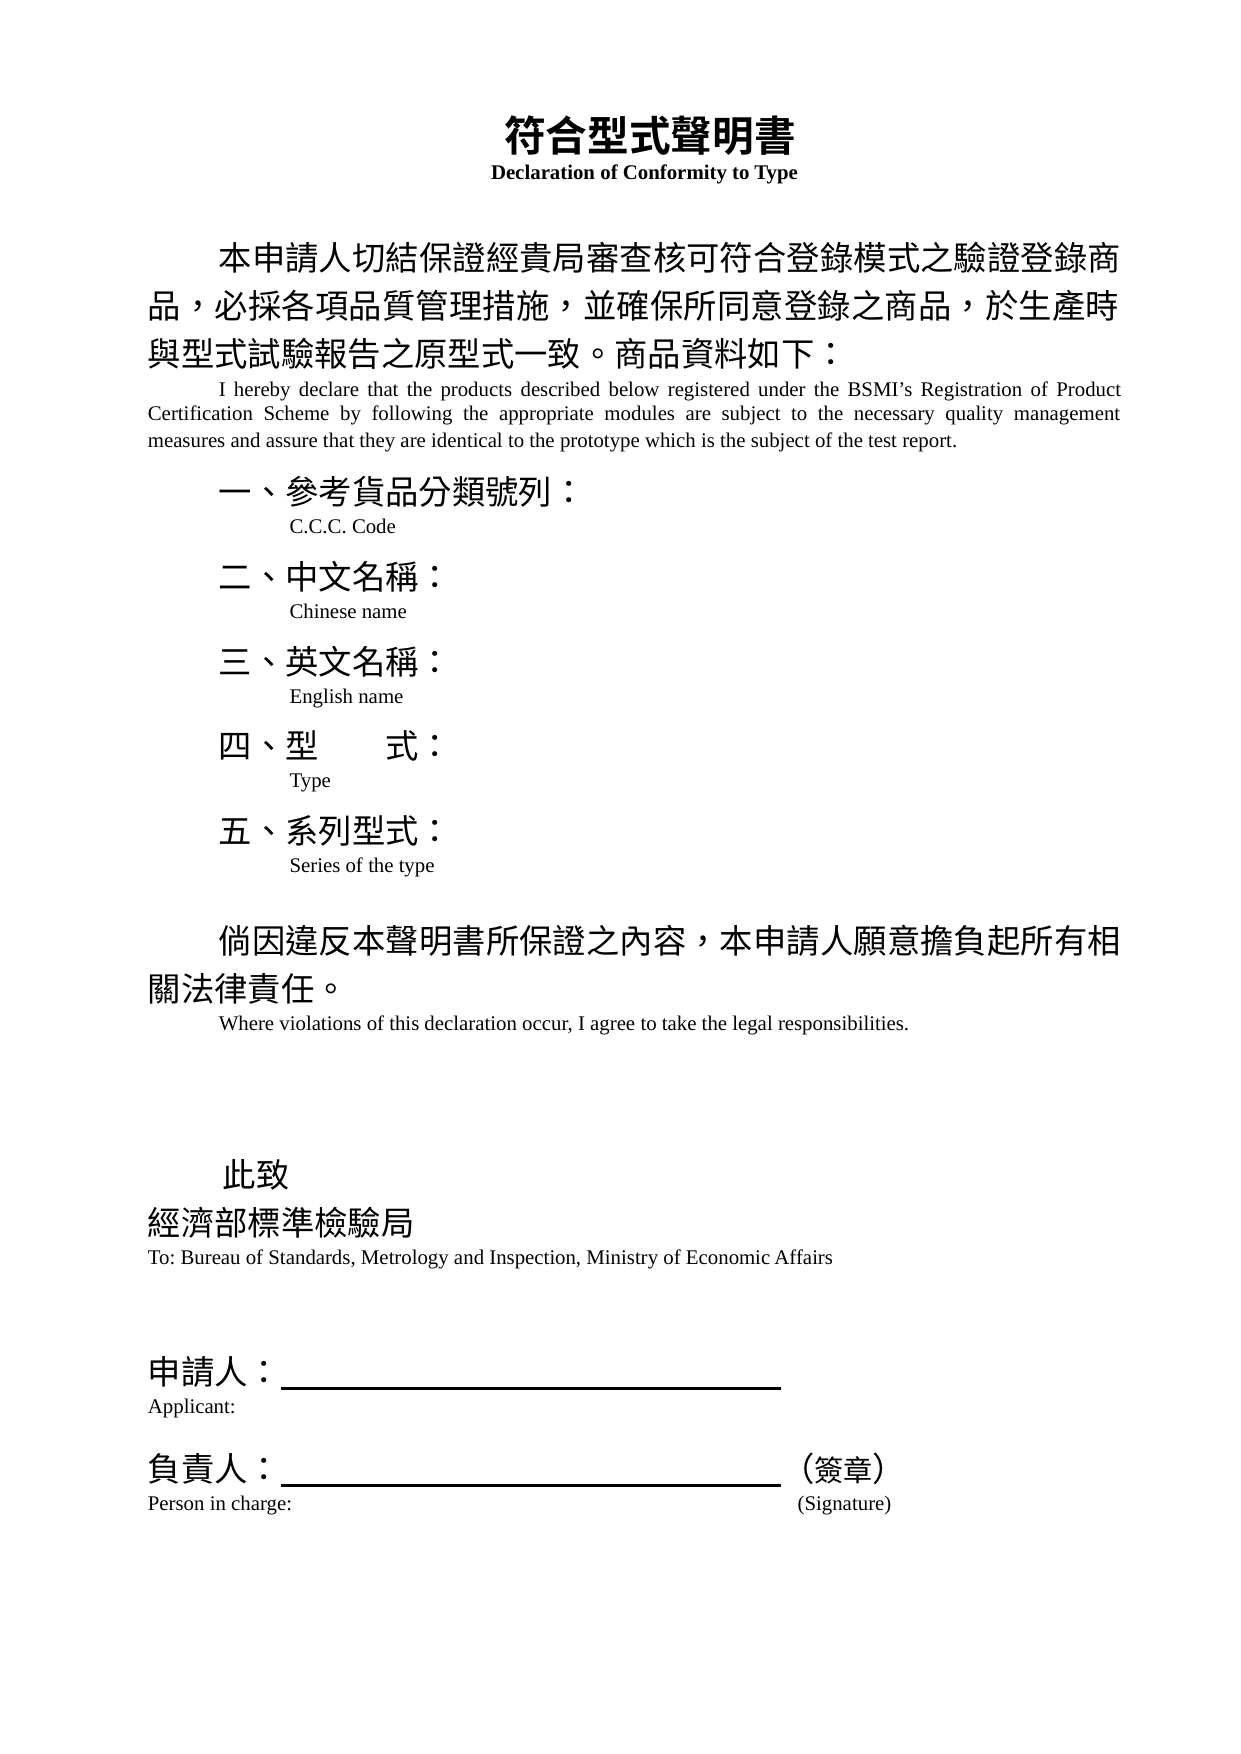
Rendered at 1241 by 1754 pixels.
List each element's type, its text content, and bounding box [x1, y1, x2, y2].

text To: Bureau of Standards, Metrology and Inspection, Ministry of Economic Affairs [148, 1245, 1122, 1269]
text 本申請人切結保證經貴局審查核可符合登錄模式之驗證登錄商品，必採各項品質管理措施，並確保所同意登錄之商品，於生產時與型式試驗報告之原型式一致。商品資料如下： [148, 232, 1122, 376]
text Type [148, 768, 1122, 792]
text 申請人： [148, 1346, 1122, 1394]
text Series of the type [148, 853, 1122, 877]
text 倘因違反本聲明書所保證之內容，本申請人願意擔負起所有相關法律責任。 [148, 915, 1122, 1011]
text English name [148, 684, 1122, 708]
text Chinese name [148, 599, 1122, 623]
text 一、參考貨品分類號列： [148, 466, 1122, 514]
text 符合型式聲明書 [177, 118, 1122, 160]
text 負責人： （簽章） [148, 1443, 1122, 1491]
text 此致 [148, 1149, 1141, 1197]
text Person in charge: (Signature) [148, 1491, 1122, 1515]
text C.C.C. Code [148, 514, 1122, 538]
text Declaration of Conformity to Type [148, 160, 1141, 184]
text 三、英文名稱： [148, 635, 1122, 684]
text I hereby declare that the products described below registered under the BSMI’s Registration of Product Certification Scheme by following the appropriate modules are subject to the necessary quality management measures and assure that they are identical to the prototype which is the subject of the test report. [148, 376, 1122, 453]
text 二、中文名稱： [148, 551, 1122, 599]
text 四、型 式： [148, 720, 1122, 768]
text Where violations of this declaration occur, I agree to take the legal responsibilities. [148, 1011, 1122, 1035]
text 經濟部標準檢驗局 [148, 1197, 1141, 1245]
text 五、系列型式： [148, 805, 1122, 853]
text Applicant: [148, 1394, 1122, 1418]
